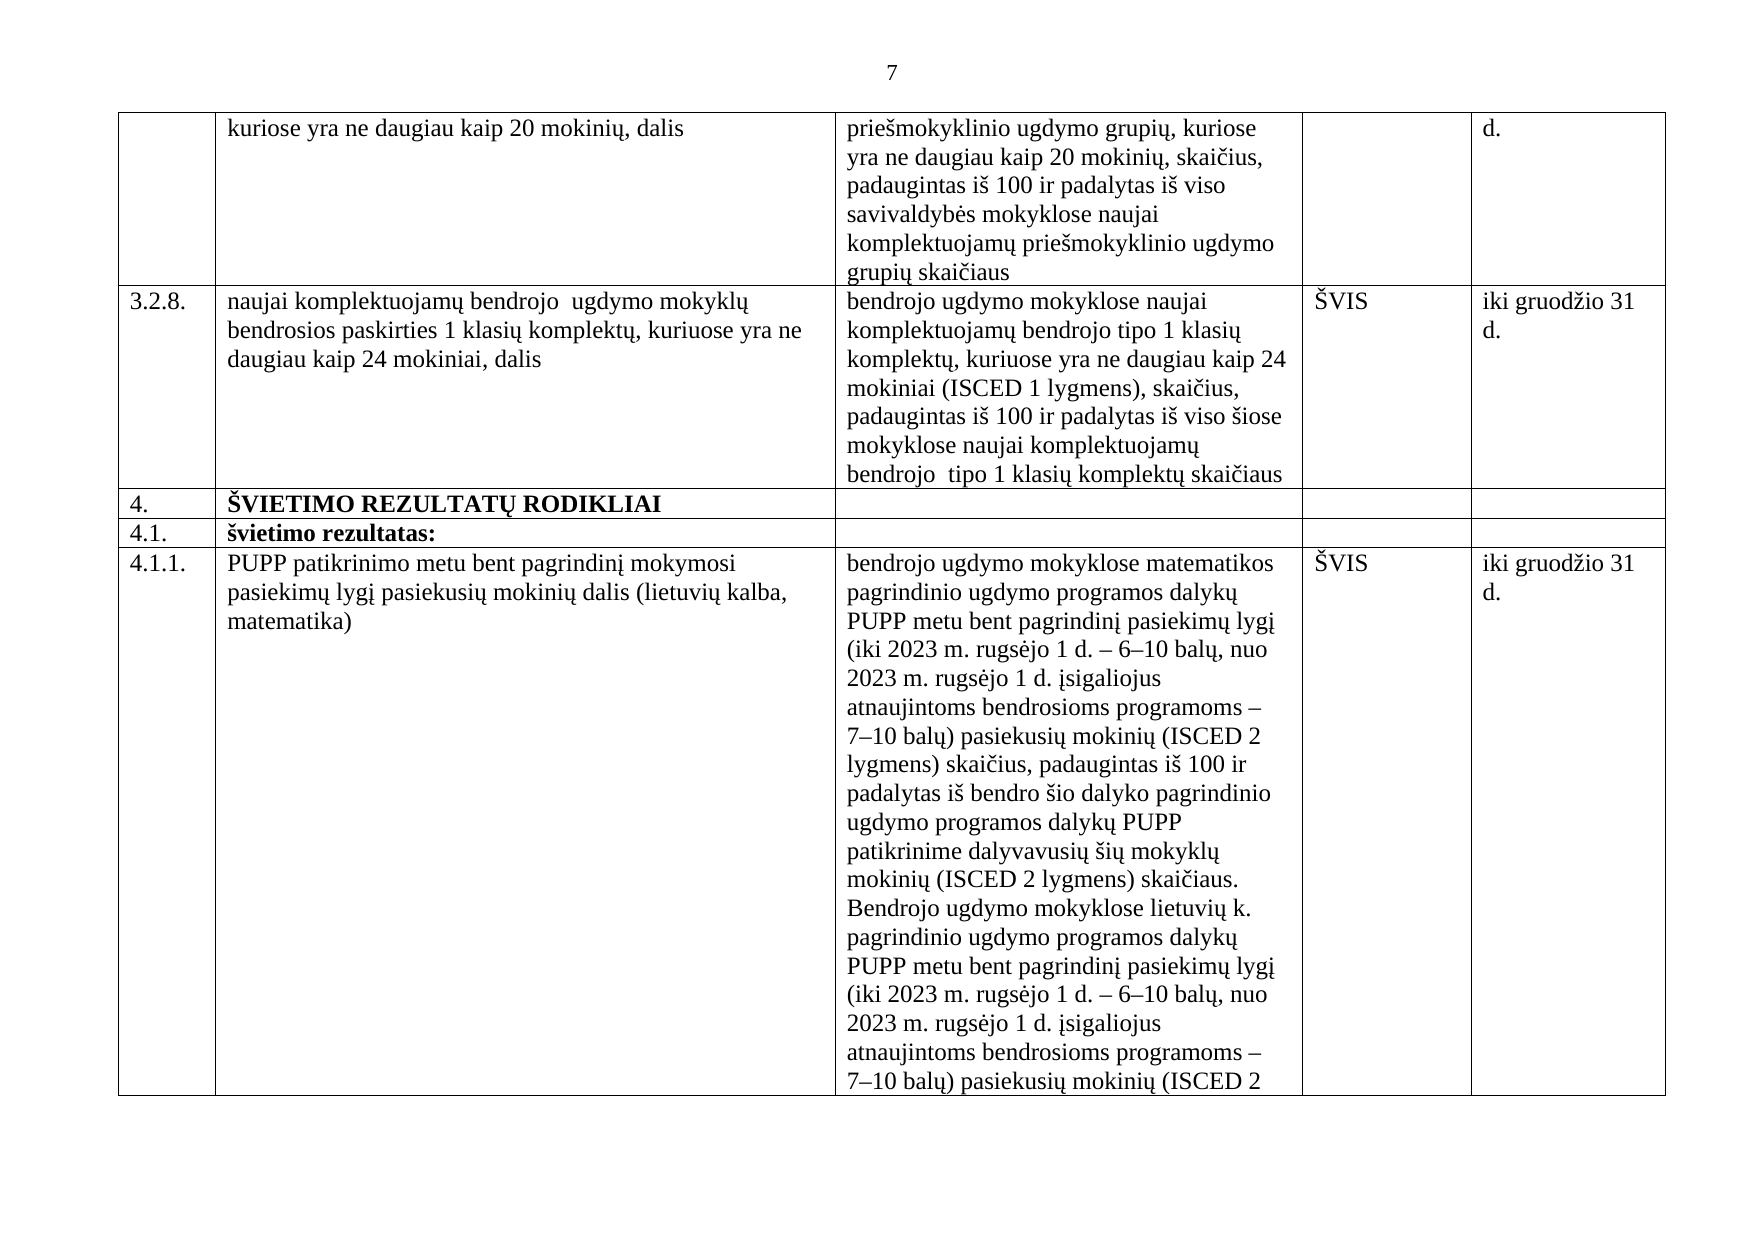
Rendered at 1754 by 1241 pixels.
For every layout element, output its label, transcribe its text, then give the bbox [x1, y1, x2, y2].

table_cell [1472, 519, 1665, 547]
table_cell [1472, 489, 1665, 517]
table_cell [1303, 519, 1471, 547]
table_cell d. [1472, 113, 1665, 285]
table_cell 4.1. [119, 519, 215, 547]
table_cell [119, 113, 215, 285]
table_cell PUPP patikrinimo metu bent pagrindinį mokymosi pasiekimų lygį pasiekusių mokinių dalis (lietuvių kalba, matematika) [216, 548, 835, 1094]
table_cell 3.2.8. [119, 286, 215, 488]
table_cell iki gruodžio 31 d. [1472, 286, 1665, 488]
table_cell kuriose yra ne daugiau kaip 20 mokinių, dalis [216, 113, 835, 285]
table_cell [836, 489, 1302, 517]
table_cell [1303, 113, 1471, 285]
table_cell 4.1.1. [119, 548, 215, 1094]
table_cell priešmokyklinio ugdymo grupių, kuriose yra ne daugiau kaip 20 mokinių, skaičius, padaugintas iš 100 ir padalytas iš viso savivaldybės mokyklose naujai komplektuojamų priešmokyklinio ugdymo grupių skaičiaus [836, 113, 1302, 285]
table_cell [836, 519, 1302, 547]
table_cell ŠVIETIMO REZULTATŲ RODIKLIAI [216, 489, 835, 517]
table_cell [1303, 489, 1471, 517]
table_cell švietimo rezultatas: [216, 519, 835, 547]
table_cell naujai komplektuojamų bendrojo ugdymo mokyklų bendrosios paskirties 1 klasių komplektų, kuriuose yra ne daugiau kaip 24 mokiniai, dalis [216, 286, 835, 488]
table_cell bendrojo ugdymo mokyklose naujai komplektuojamų bendrojo tipo 1 klasių komplektų, kuriuose yra ne daugiau kaip 24 mokiniai (ISCED 1 lygmens), skaičius, padaugintas iš 100 ir padalytas iš viso šiose mokyklose naujai komplektuojamų bendrojo tipo 1 klasių komplektų skaičiaus [836, 286, 1302, 488]
table_cell ŠVIS [1303, 548, 1471, 1094]
table_cell iki gruodžio 31 d. [1472, 548, 1665, 1094]
table_cell 4. [119, 489, 215, 517]
table_cell ŠVIS [1303, 286, 1471, 488]
table_cell bendrojo ugdymo mokyklose matematikos pagrindinio ugdymo programos dalykų PUPP metu bent pagrindinį pasiekimų lygį (iki 2023 m. rugsėjo 1 d. – 6–10 balų, nuo 2023 m. rugsėjo 1 d. įsigaliojus atnaujintoms bendrosioms programoms – 7–10 balų) pasiekusių mokinių (ISCED 2 lygmens) skaičius, padaugintas iš 100 ir padalytas iš bendro šio dalyko pagrindinio ugdymo programos dalykų PUPP patikrinime dalyvavusių šių mokyklų mokinių (ISCED 2 lygmens) skaičiaus. Bendrojo ugdymo mokyklose lietuvių k. pagrindinio ugdymo programos dalykų PUPP metu bent pagrindinį pasiekimų lygį (iki 2023 m. rugsėjo 1 d. – 6–10 balų, nuo 2023 m. rugsėjo 1 d. įsigaliojus atnaujintoms bendrosioms programoms – 7–10 balų) pasiekusių mokinių (ISCED 2 [836, 548, 1302, 1094]
